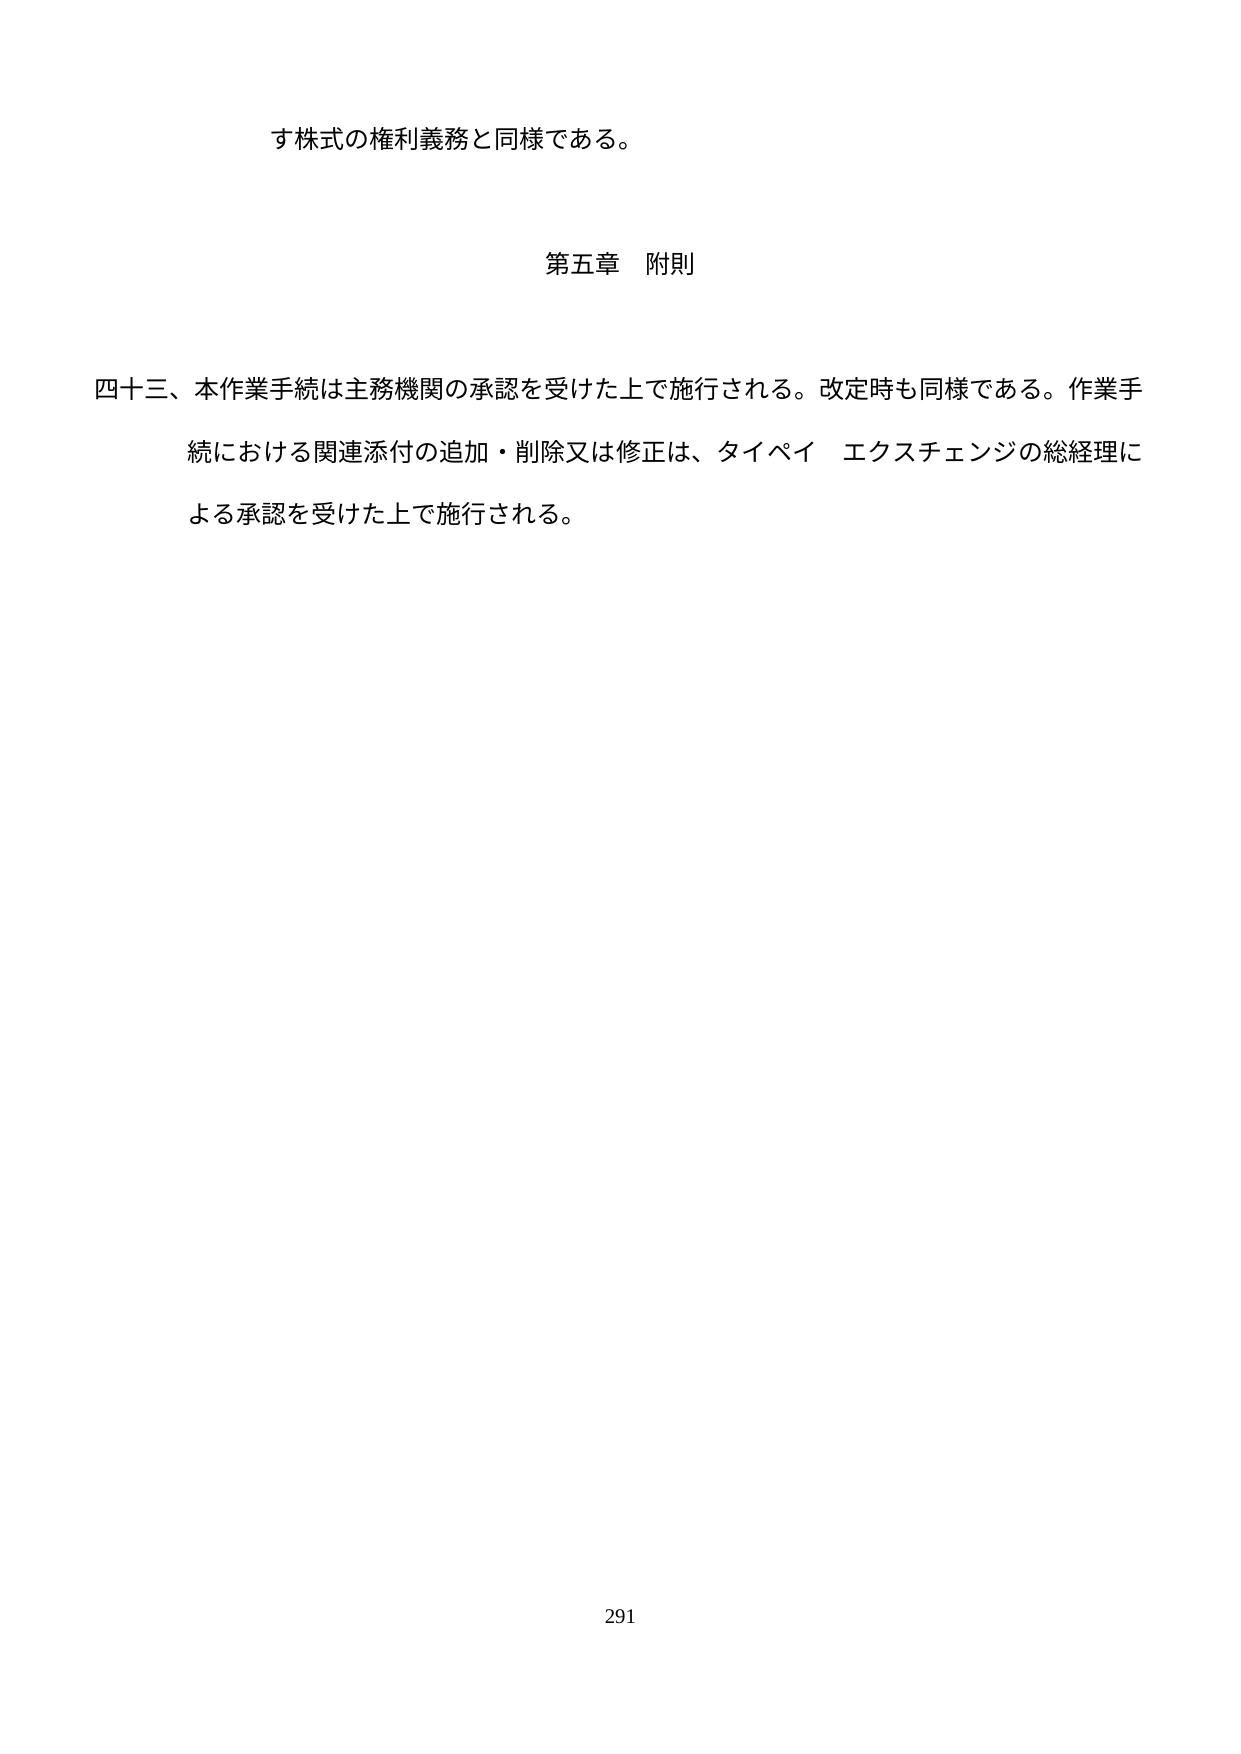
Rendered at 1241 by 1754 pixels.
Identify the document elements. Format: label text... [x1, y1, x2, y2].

text 第五章 附則 [94, 221, 1146, 284]
text 四十三、本作業手続は主務機関の承認を受けた上で施行される。改定時も同様である。作業手続における関連添付の追加・削除又は修正は、タイペイ エクスチェンジの総経理による承認を受けた上で施行される。 [94, 346, 1146, 534]
text す株式の権利義務と同様である。 [216, 96, 1146, 159]
